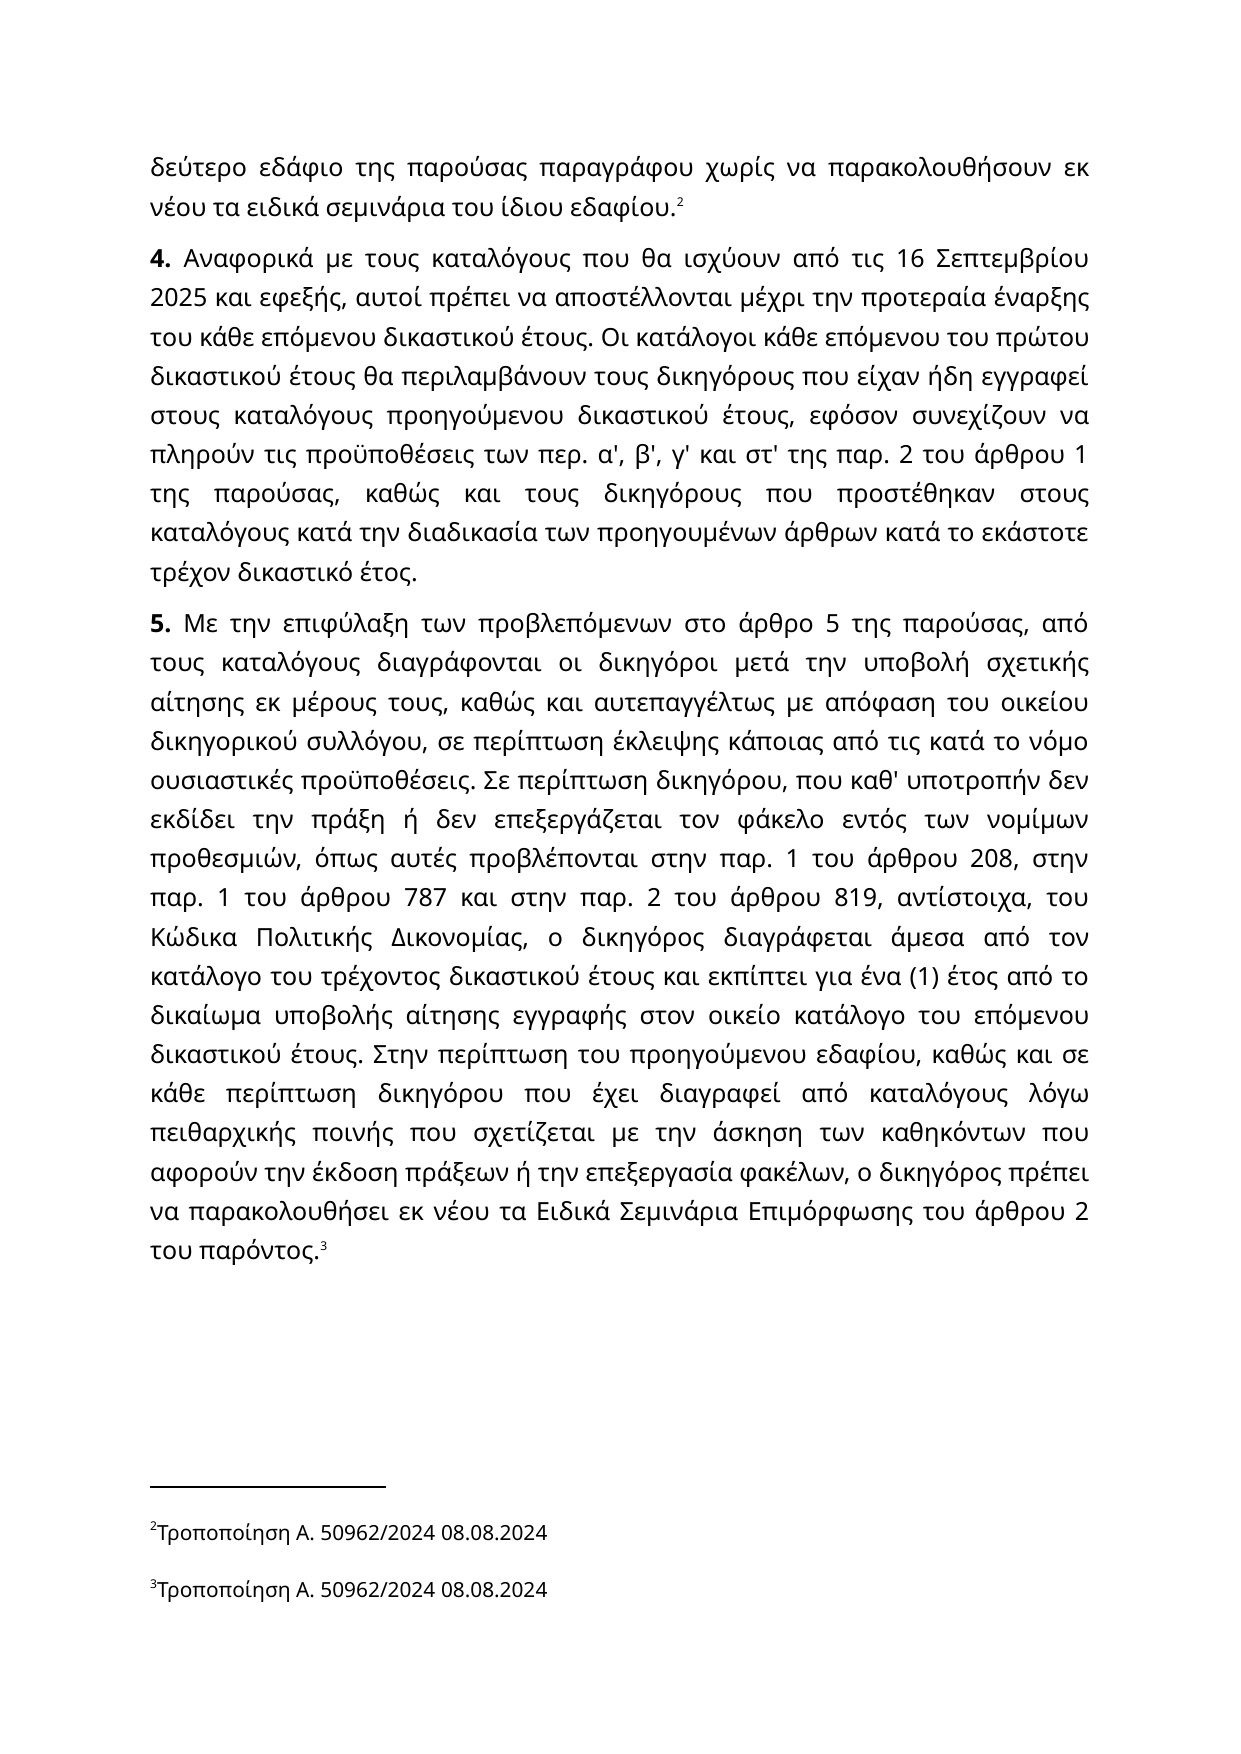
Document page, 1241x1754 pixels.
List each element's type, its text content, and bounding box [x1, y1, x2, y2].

text Τροποποίηση A. 50962/2024 08.08.2024 [150, 1576, 1090, 1604]
text δεύτερο εδάφιο της παρούσας παραγράφου χωρίς να παρακολουθήσουν εκ νέου τα ειδικά σεμινάρια του ίδιου εδαφίου. [150, 150, 1090, 223]
text 5. Με την επιφύλαξη των προβλεπόμενων στο άρθρο 5 της παρούσας, από τους καταλόγους διαγράφονται οι δικηγόροι μετά την υποβολή σχετικής αίτησης εκ μέρους τους, καθώς και αυτεπαγγέλτως με απόφαση του οικείου δικηγορικού συλλόγου, σε περίπτωση έκλειψης κάποιας από τις κατά το νόμο ουσιαστικές προϋποθέσεις. Σε περίπτωση δικηγόρου, που καθ' υποτροπήν δεν εκδίδει την πράξη ή δεν επεξεργάζεται τον φάκελο εντός των νομίμων προθεσμιών, όπως αυτές προβλέπονται στην παρ. 1 του άρθρου 208, στην παρ. 1 του άρθρου 787 και στην παρ. 2 του άρθρου 819, αντίστοιχα, του Κώδικα Πολιτικής Δικονομίας, ο δικηγόρος διαγράφεται άμεσα από τον κατάλογο του τρέχοντος δικαστικού έτους και εκπίπτει για ένα (1) έτος από το δικαίωμα υποβολής αίτησης εγγραφής στον οικείο κατάλογο του επόμενου δικαστικού έτους. Στην περίπτωση του προηγούμενου εδαφίου, καθώς και σε κάθε περίπτωση δικηγόρου που έχει διαγραφεί από καταλόγους λόγω πειθαρχικής ποινής που σχετίζεται με την άσκηση των καθηκόντων που αφορούν την έκδοση πράξεων ή την επεξεργασία φακέλων, ο δικηγόρος πρέπει να παρακολουθήσει εκ νέου τα Ειδικά Σεμινάρια Επιμόρφωσης του άρθρου 2 του παρόντος. [150, 606, 1090, 1267]
text 4. Αναφορικά με τους καταλόγους που θα ισχύουν από τις 16 Σεπτεμβρίου 2025 και εφεξής, αυτοί πρέπει να αποστέλλονται μέχρι την προτεραία έναρξης του κάθε επόμενου δικαστικού έτους. Οι κατάλογοι κάθε επόμενου του πρώτου δικαστικού έτους θα περιλαμβάνουν τους δικηγόρους που είχαν ήδη εγγραφεί στους καταλόγους προηγούμενου δικαστικού έτους, εφόσον συνεχίζουν να πληρούν τις προϋποθέσεις των περ. α', β', γ' και στ' της παρ. 2 του άρθρου 1 της παρούσας, καθώς και τους δικηγόρους που προστέθηκαν στους καταλόγους κατά την διαδικασία των προηγουμένων άρθρων κατά το εκάστοτε τρέχον δικαστικό έτος. [150, 241, 1090, 588]
text Τροποποίηση A. 50962/2024 08.08.2024 [150, 1518, 1090, 1546]
